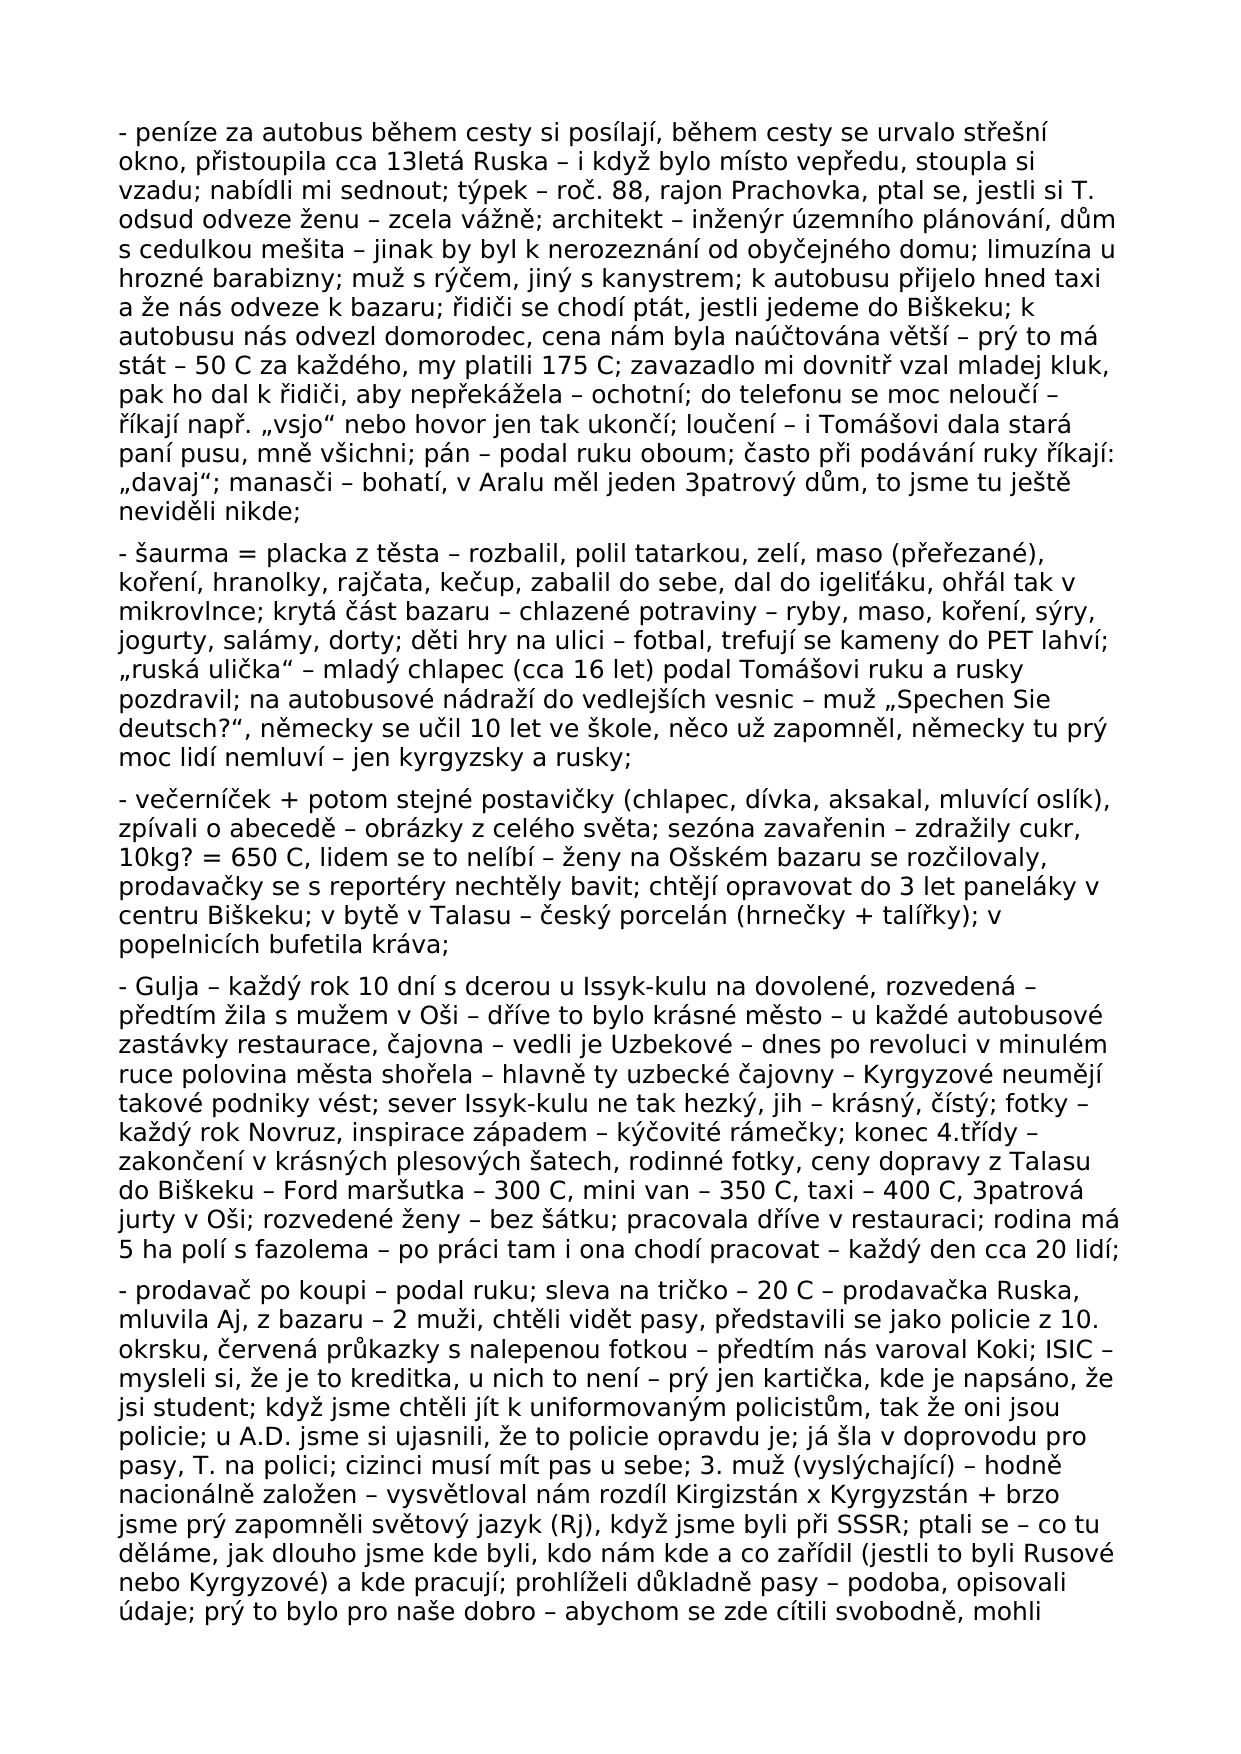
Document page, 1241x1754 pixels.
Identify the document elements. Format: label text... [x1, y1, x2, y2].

text - peníze za autobus během cesty si posílají, během cesty se urvalo střešní okno, přistoupila cca 13letá Ruska – i když bylo místo vepředu, stoupla si vzadu; nabídli mi sednout; týpek – roč. 88, rajon Prachovka, ptal se, jestli si T. odsud odveze ženu – zcela vážně; architekt – inženýr územního plánování, dům s cedulkou mešita – jinak by byl k nerozeznání od obyčejného domu; limuzína u hrozné barabizny; muž s rýčem, jiný s kanystrem; k autobusu přijelo hned taxi a že nás odveze k bazaru; řidiči se chodí ptát, jestli jedeme do Biškeku; k autobusu nás odvezl domorodec, cena nám byla naúčtována větší – prý to má stát – 50 C za každého, my platili 175 C; zavazadlo mi dovnitř vzal mladej kluk, pak ho dal k řidiči, aby nepřekážela – ochotní; do telefonu se moc neloučí – říkají např. „vsjo“ nebo hovor jen tak ukončí; loučení – i Tomášovi dala stará paní pusu, mně všichni; pán – podal ruku oboum; často při podávání ruky říkají: „davaj“; manasči – bohatí, v Aralu měl jeden 3patrový dům, to jsme tu ještě neviděli nikde; [118, 118, 1122, 526]
text - večerníček + potom stejné postavičky (chlapec, dívka, aksakal, mluvící oslík), zpívali o abecedě – obrázky z celého světa; sezóna zavařenin – zdražily cukr, 10kg? = 650 C, lidem se to nelíbí – ženy na Ošském bazaru se rozčilovaly, prodavačky se s reportéry nechtěly bavit; chtějí opravovat do 3 let paneláky v centru Biškeku; v bytě v Talasu – český porcelán (hrnečky + talířky); v popelnicích bufetila kráva; [118, 785, 1122, 960]
text - šaurma = placka z těsta – rozbalil, polil tatarkou, zelí, maso (přeřezané), koření, hranolky, rajčata, kečup, zabalil do sebe, dal do igeliťáku, ohřál tak v mikrovlnce; krytá část bazaru – chlazené potraviny – ryby, maso, koření, sýry, jogurty, salámy, dorty; děti hry na ulici – fotbal, trefují se kameny do PET lahví; „ruská ulička“ – mladý chlapec (cca 16 let) podal Tomášovi ruku a rusky pozdravil; na autobusové nádraží do vedlejších vesnic – muž „Spechen Sie deutsch?“, německy se učil 10 let ve škole, něco už zapomněl, německy tu prý moc lidí nemluví – jen kyrgyzsky a rusky; [118, 539, 1122, 772]
text - Gulja – každý rok 10 dní s dcerou u Issyk-kulu na dovolené, rozvedená – předtím žila s mužem v Oši – dříve to bylo krásné město – u každé autobusové zastávky restaurace, čajovna – vedli je Uzbekové – dnes po revoluci v minulém ruce polovina města shořela – hlavně ty uzbecké čajovny – Kyrgyzové neumějí takové podniky vést; sever Issyk-kulu ne tak hezký, jih – krásný, čístý; fotky – každý rok Novruz, inspirace západem – kýčovité rámečky; konec 4.třídy – zakončení v krásných plesových šatech, rodinné fotky, ceny dopravy z Talasu do Biškeku – Ford maršutka – 300 C, mini van – 350 C, taxi – 400 C, 3patrová jurty v Oši; rozvedené ženy – bez šátku; pracovala dříve v restauraci; rodina má 5 ha polí s fazolema – po práci tam i ona chodí pracovat – každý den cca 20 lidí; [118, 972, 1122, 1264]
text - prodavač po koupi – podal ruku; sleva na tričko – 20 C – prodavačka Ruska, mluvila Aj, z bazaru – 2 muži, chtěli vidět pasy, představili se jako policie z 10. okrsku, červená průkazky s nalepenou fotkou – předtím nás varoval Koki; ISIC – mysleli si, že je to kreditka, u nich to není – prý jen kartička, kde je napsáno, že jsi student; když jsme chtěli jít k uniformovaným policistům, tak že oni jsou policie; u A.D. jsme si ujasnili, že to policie opravdu je; já šla v doprovodu pro pasy, T. na polici; cizinci musí mít pas u sebe; 3. muž (vyslýchající) – hodně nacionálně založen – vysvětloval nám rozdíl Kirgizstán x Kyrgyzstán + brzo jsme prý zapomněli světový jazyk (Rj), když jsme byli při SSSR; ptali se – co tu děláme, jak dlouho jsme kde byli, kdo nám kde a co zařídil (jestli to byli Rusové nebo Kyrgyzové) a kde pracují; prohlíželi důkladně pasy – podoba, opisovali údaje; prý to bylo pro naše dobro – abychom se zde cítili svobodně, mohli [118, 1276, 1122, 1626]
